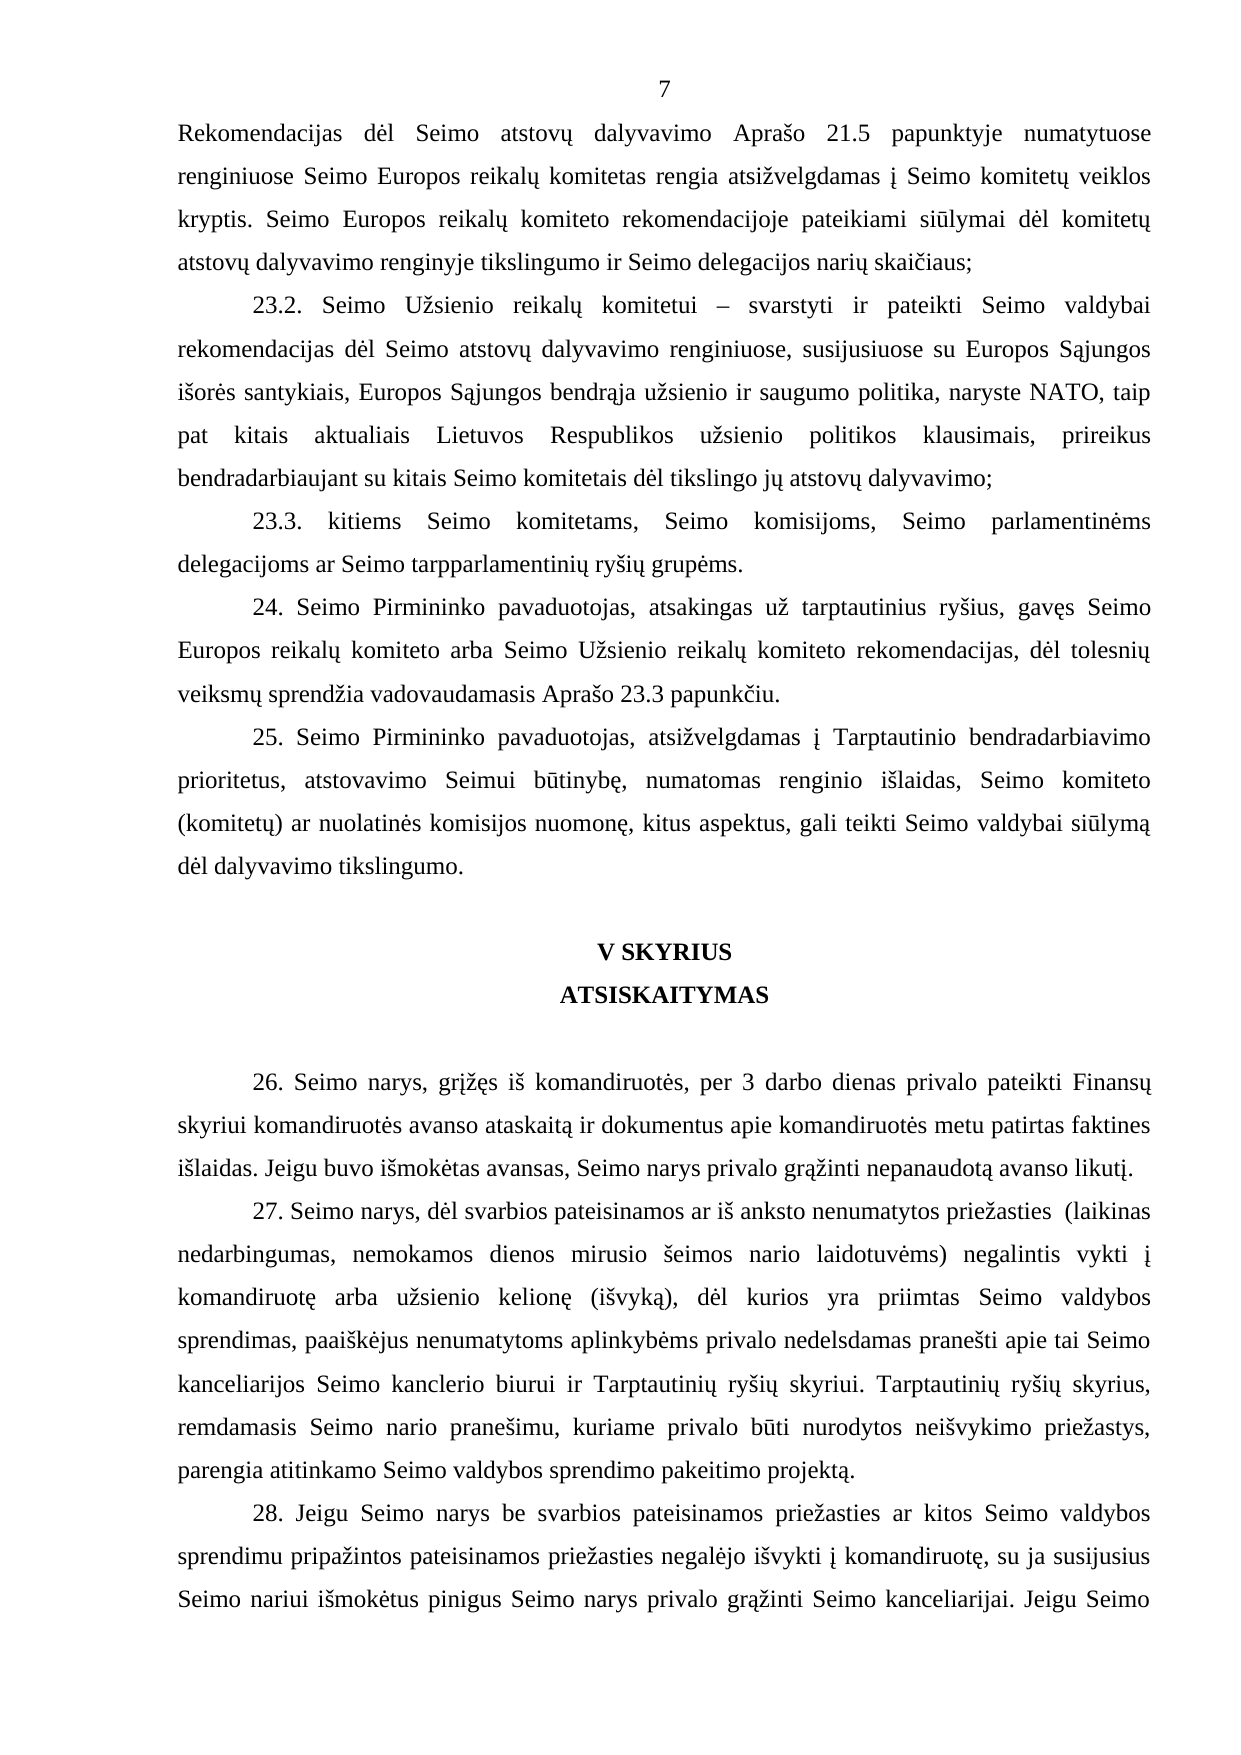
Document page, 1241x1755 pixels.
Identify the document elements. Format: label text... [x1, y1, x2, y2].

text 25. Seimo Pirmininko pavaduotojas, atsižvelgdamas į Tarptautinio bendradarbiavimo prioritetus, atstovavimo Seimui būtinybę, numatomas renginio išlaidas, Seimo komiteto (komitetų) ar nuolatinės komisijos nuomonę, kitus aspektus, gali teikti Seimo valdybai siūlymą dėl dalyvavimo tikslingumo. [177, 722, 1152, 880]
text ATSISKAITYMAS [177, 981, 1152, 1009]
text 23.2. Seimo Užsienio reikalų komitetui – svarstyti ir pateikti Seimo valdybai rekomendacijas dėl Seimo atstovų dalyvavimo renginiuose, susijusiuose su Europos Sąjungos išorės santykiais, Europos Sąjungos bendrąja užsienio ir saugumo politika, naryste NATO, taip pat kitais aktualiais Lietuvos Respublikos užsienio politikos klausimais, prireikus bendradarbiaujant su kitais Seimo komitetais dėl tikslingo jų atstovų dalyvavimo; [177, 291, 1152, 492]
text V SKYRIUS [177, 937, 1152, 966]
text 28. Jeigu Seimo narys be svarbios pateisinamos priežasties ar kitos Seimo valdybos sprendimu pripažintos pateisinamos priežasties negalėjo išvykti į komandiruotę, su ja susijusius Seimo nariui išmokėtus pinigus Seimo narys privalo grąžinti Seimo kanceliarijai. Jeigu Seimo [177, 1498, 1152, 1613]
text 27. Seimo narys, dėl svarbios pateisinamos ar iš anksto nenumatytos priežasties (laikinas nedarbingumas, nemokamos dienos mirusio šeimos nario laidotuvėms) negalintis vykti į komandiruotę arba užsienio kelionę (išvyką), dėl kurios yra priimtas Seimo valdybos sprendimas, paaiškėjus nenumatytoms aplinkybėms privalo nedelsdamas pranešti apie tai Seimo kanceliarijos Seimo kanclerio biurui ir Tarptautinių ryšių skyriui. Tarptautinių ryšių skyrius, remdamasis Seimo nario pranešimu, kuriame privalo būti nurodytos neišvykimo priežastys, parengia atitinkamo Seimo valdybos sprendimo pakeitimo projektą. [177, 1196, 1152, 1484]
text Rekomendacijas dėl Seimo atstovų dalyvavimo Aprašo 21.5 papunktyje numatytuose renginiuose Seimo Europos reikalų komitetas rengia atsižvelgdamas į Seimo komitetų veiklos kryptis. Seimo Europos reikalų komiteto rekomendacijoje pateikiami siūlymai dėl komitetų atstovų dalyvavimo renginyje tikslingumo ir Seimo delegacijos narių skaičiaus; [177, 118, 1152, 276]
text 26. Seimo narys, grįžęs iš komandiruotės, per 3 darbo dienas privalo pateikti Finansų skyriui komandiruotės avanso ataskaitą ir dokumentus apie komandiruotės metu patirtas faktines išlaidas. Jeigu buvo išmokėtas avansas, Seimo narys privalo grąžinti nepanaudotą avanso likutį. [177, 1067, 1152, 1182]
text 23.3. kitiems Seimo komitetams, Seimo komisijoms, Seimo parlamentinėms delegacijoms ar Seimo tarpparlamentinių ryšių grupėms. [177, 506, 1152, 578]
text 24. Seimo Pirmininko pavaduotojas, atsakingas už tarptautinius ryšius, gavęs Seimo Europos reikalų komiteto arba Seimo Užsienio reikalų komiteto rekomendacijas, dėl tolesnių veiksmų sprendžia vadovaudamasis Aprašo 23.3 papunkčiu. [177, 592, 1152, 707]
